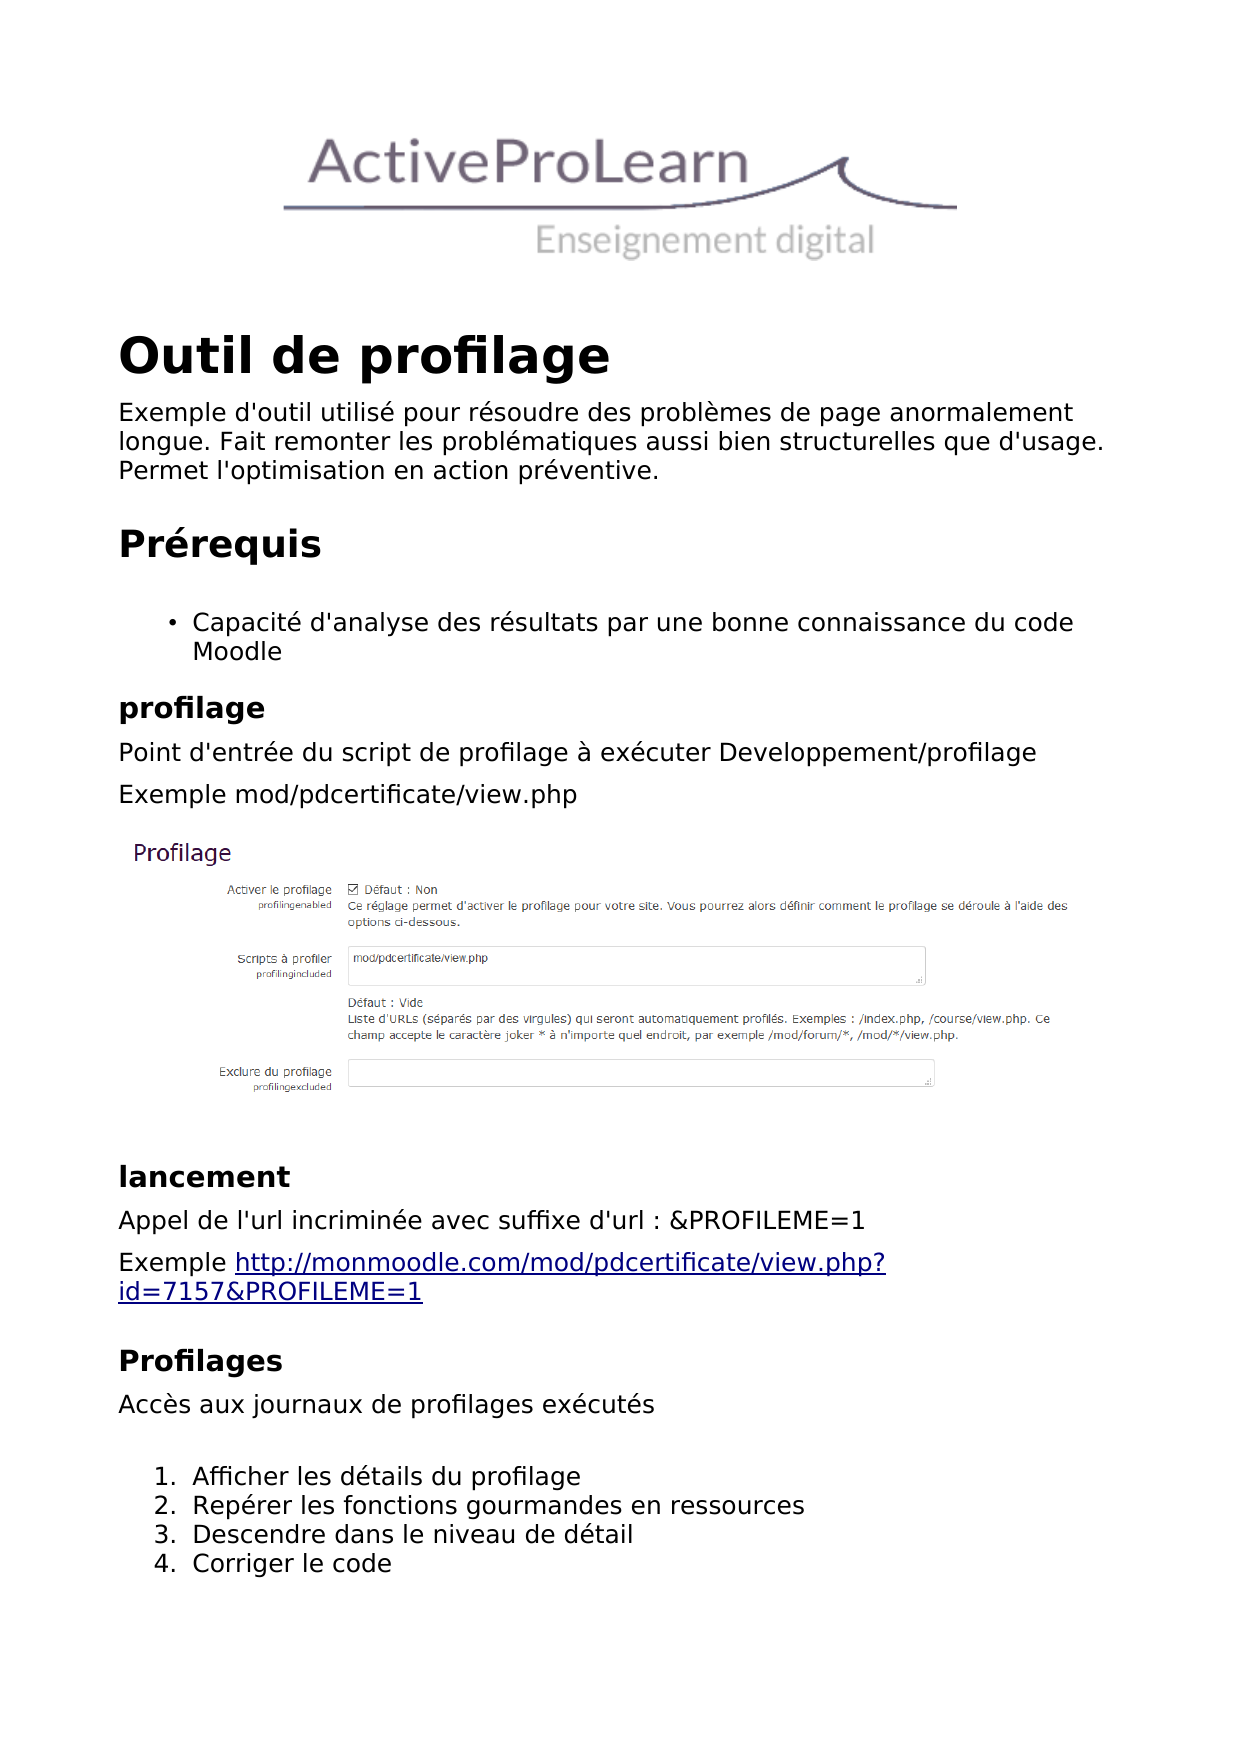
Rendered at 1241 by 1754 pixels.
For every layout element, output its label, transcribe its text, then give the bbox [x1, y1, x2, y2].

text Exemple mod/pdcertificate/view.php [118, 780, 1122, 809]
list Repérer les fonctions gourmandes en ressources [177, 1491, 1122, 1520]
picture [283, 118, 957, 261]
subtitle Prérequis [118, 523, 1122, 566]
picture [118, 821, 1123, 1094]
list Corriger le code [177, 1549, 1122, 1578]
text Exemple http://monmoodle.com/mod/pdcertificate/view.php?id=7157&PROFILEME=1 [118, 1248, 1122, 1307]
subtitle profilage [118, 692, 1122, 726]
subtitle lancement [118, 1160, 1122, 1194]
subtitle Profilages [118, 1344, 1122, 1378]
subtitle Outil de profilage [118, 327, 1122, 385]
text Accès aux journaux de profilages exécutés [118, 1391, 1122, 1420]
text Point d'entrée du script de profilage à exécuter Developpement/profilage [118, 738, 1122, 767]
list Capacité d'analyse des résultats par une bonne connaissance du code Moodle [177, 608, 1122, 667]
text Appel de l'url incriminée avec suffixe d'url : &PROFILEME=1 [118, 1207, 1122, 1236]
text Exemple d'outil utilisé pour résoudre des problèmes de page anormalement longue. Fait remonter les problématiques aussi bien structurelles que d'usage. Permet l'optimisation en action préventive. [118, 398, 1122, 485]
list Descendre dans le niveau de détail [177, 1520, 1122, 1549]
list Afficher les détails du profilage [177, 1462, 1122, 1491]
